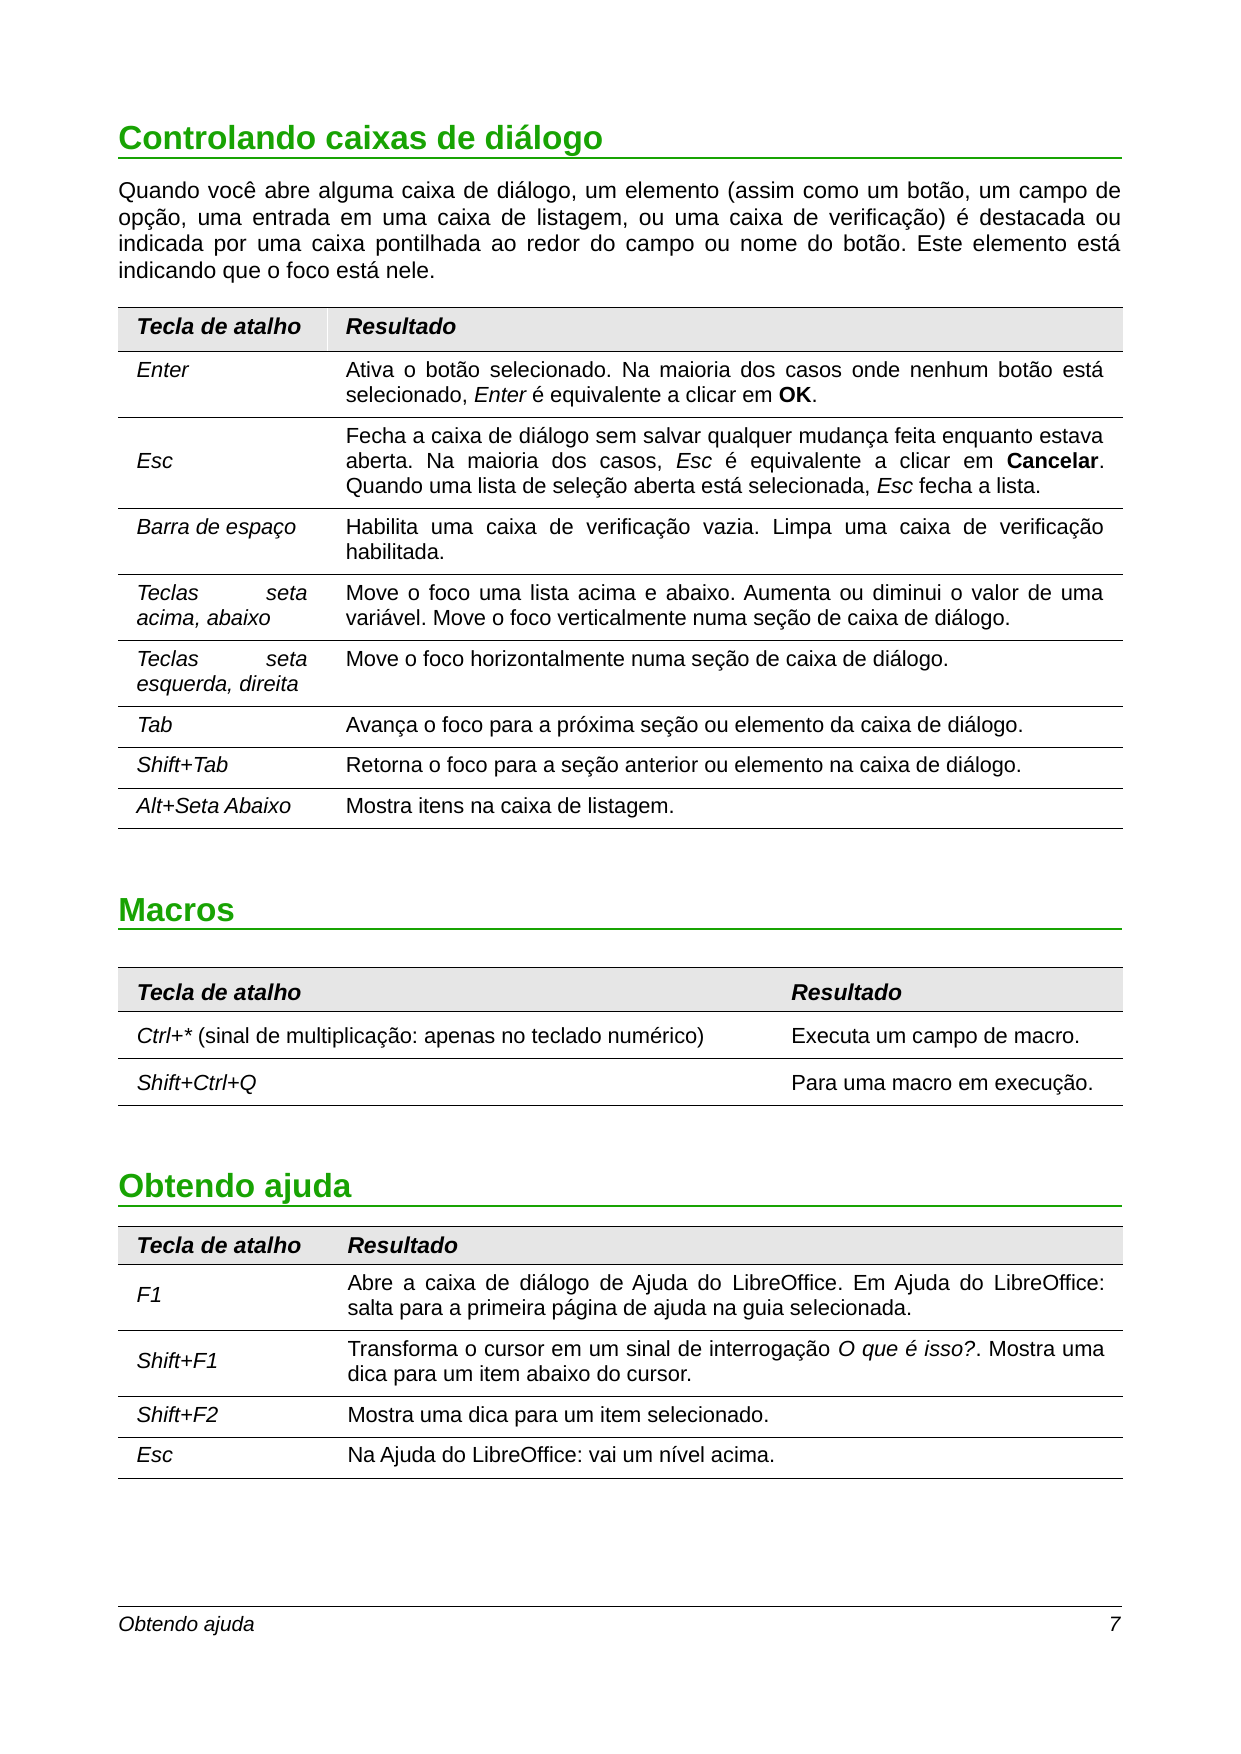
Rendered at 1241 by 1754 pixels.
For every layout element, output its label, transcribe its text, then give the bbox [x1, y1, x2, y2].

subtitle Obtendo ajuda [118, 1167, 1122, 1205]
table_cell Move o foco uma lista acima e abaixo. Aumenta ou diminui o valor de uma variável. Move o foco verticalmente numa seção de caixa de diálogo. [328, 575, 1123, 640]
table_header Resultado [773, 968, 1123, 1011]
subtitle Controlando caixas de diálogo [118, 118, 1122, 157]
table_cell Fecha a caixa de diálogo sem salvar qualquer mudança feita enquanto estava aberta. Na maioria dos casos, Esc é equivalente a clicar em Cancelar. Quando uma lista de seleção aberta está selecionada, Esc fecha a lista. [328, 418, 1123, 508]
table_cell Executa um campo de macro. [773, 1012, 1123, 1058]
table_cell Move o foco horizontalmente numa seção de caixa de diálogo. [328, 641, 1123, 706]
table_cell Mostra uma dica para um item selecionado. [329, 1397, 1123, 1437]
table_cell Para uma macro em execução. [773, 1059, 1123, 1105]
table_cell Enter [118, 352, 327, 417]
table_cell Retorna o foco para a seção anterior ou elemento na caixa de diálogo. [328, 748, 1123, 787]
table_cell Habilita uma caixa de verificação vazia. Limpa uma caixa de verificação habilitada. [328, 509, 1123, 574]
table_cell Ctrl+* (sinal de multiplicação: apenas no teclado numérico) [118, 1012, 773, 1058]
table_cell Shift+F1 [118, 1331, 329, 1396]
table_cell Transforma o cursor em um sinal de interrogação O que é isso?. Mostra uma dica para um item abaixo do cursor. [329, 1331, 1123, 1396]
table_cell Alt+Seta Abaixo [118, 789, 327, 828]
table_cell Shift+F2 [118, 1397, 329, 1437]
table_header Resultado [328, 308, 1123, 351]
table_cell Ativa o botão selecionado. Na maioria dos casos onde nenhum botão está selecionado, Enter é equivalente a clicar em OK. [328, 352, 1123, 417]
table_cell Na Ajuda do LibreOffice: vai um nível acima. [329, 1438, 1123, 1477]
table_cell Shift+Tab [118, 748, 327, 787]
table_cell F1 [118, 1265, 329, 1330]
table_cell Shift+Ctrl+Q [118, 1059, 773, 1105]
table_header Tecla de atalho [118, 968, 773, 1011]
subtitle Macros [118, 890, 1122, 928]
table_cell Teclas seta acima, abaixo [118, 575, 327, 640]
table_cell Mostra itens na caixa de listagem. [328, 789, 1123, 828]
table_cell Avança o foco para a próxima seção ou elemento da caixa de diálogo. [328, 707, 1123, 747]
table_header Tecla de atalho [118, 1227, 329, 1264]
table_cell Teclas seta esquerda, direita [118, 641, 327, 706]
table_cell Esc [118, 418, 327, 508]
table_cell Tab [118, 707, 327, 747]
table_cell Barra de espaço [118, 509, 327, 574]
table_header Tecla de atalho [118, 308, 327, 351]
table_cell Abre a caixa de diálogo de Ajuda do LibreOffice. Em Ajuda do LibreOffice: salta para a primeira página de ajuda na guia selecionada. [329, 1265, 1123, 1330]
text Quando você abre alguma caixa de diálogo, um elemento (assim como um botão, um campo de opção, uma entrada em uma caixa de listagem, ou uma caixa de verificação) é destacada ou indicada por uma caixa pontilhada ao redor do campo ou nome do botão. Este elemento está indicando que o foco está nele. [118, 177, 1122, 283]
table_header Resultado [329, 1227, 1123, 1264]
table_cell Esc [118, 1438, 329, 1477]
